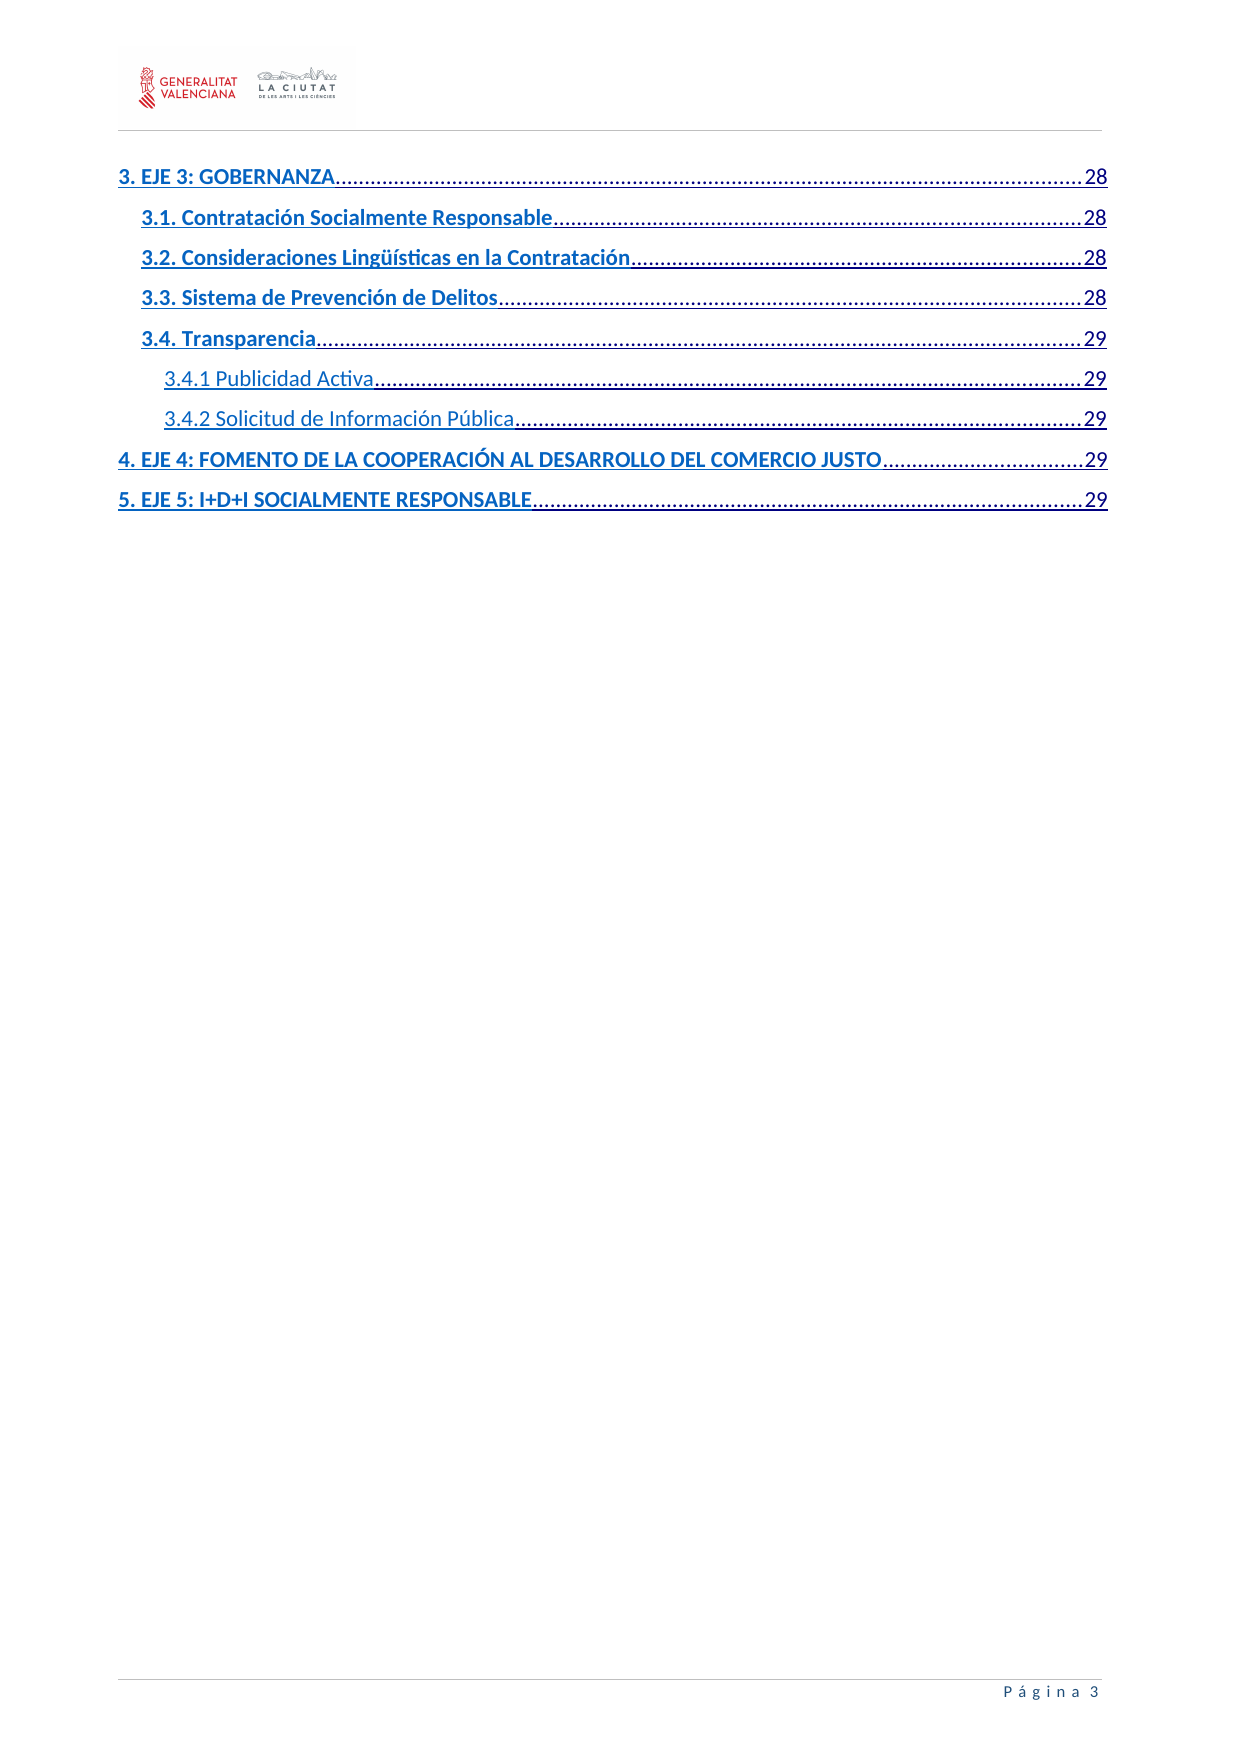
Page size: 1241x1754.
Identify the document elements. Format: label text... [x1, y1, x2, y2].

text 3.4.2 Solicitud de Información Pública 29 [164, 404, 1107, 428]
text 3.4.1 Publicidad Activa 29 [164, 364, 1107, 388]
text 3.4. Transparencia 29 [141, 324, 1107, 348]
text 3.2. Consideraciones Lingüísticas en la Contratación 28 [141, 243, 1107, 267]
text 4. EJE 4: FOMENTO DE LA COOPERACIÓN AL DESARROLLO DEL COMERCIO JUSTO 29 [118, 445, 1107, 469]
text 3.1. Contratación Socialmente Responsable 28 [141, 203, 1107, 227]
text 3.3. Sistema de Prevención de Delitos 28 [141, 283, 1107, 308]
text 5. EJE 5: I+D+I SOCIALMENTE RESPONSABLE 29 [118, 485, 1107, 509]
text 3. EJE 3: GOBERNANZA 28 [118, 162, 1107, 187]
